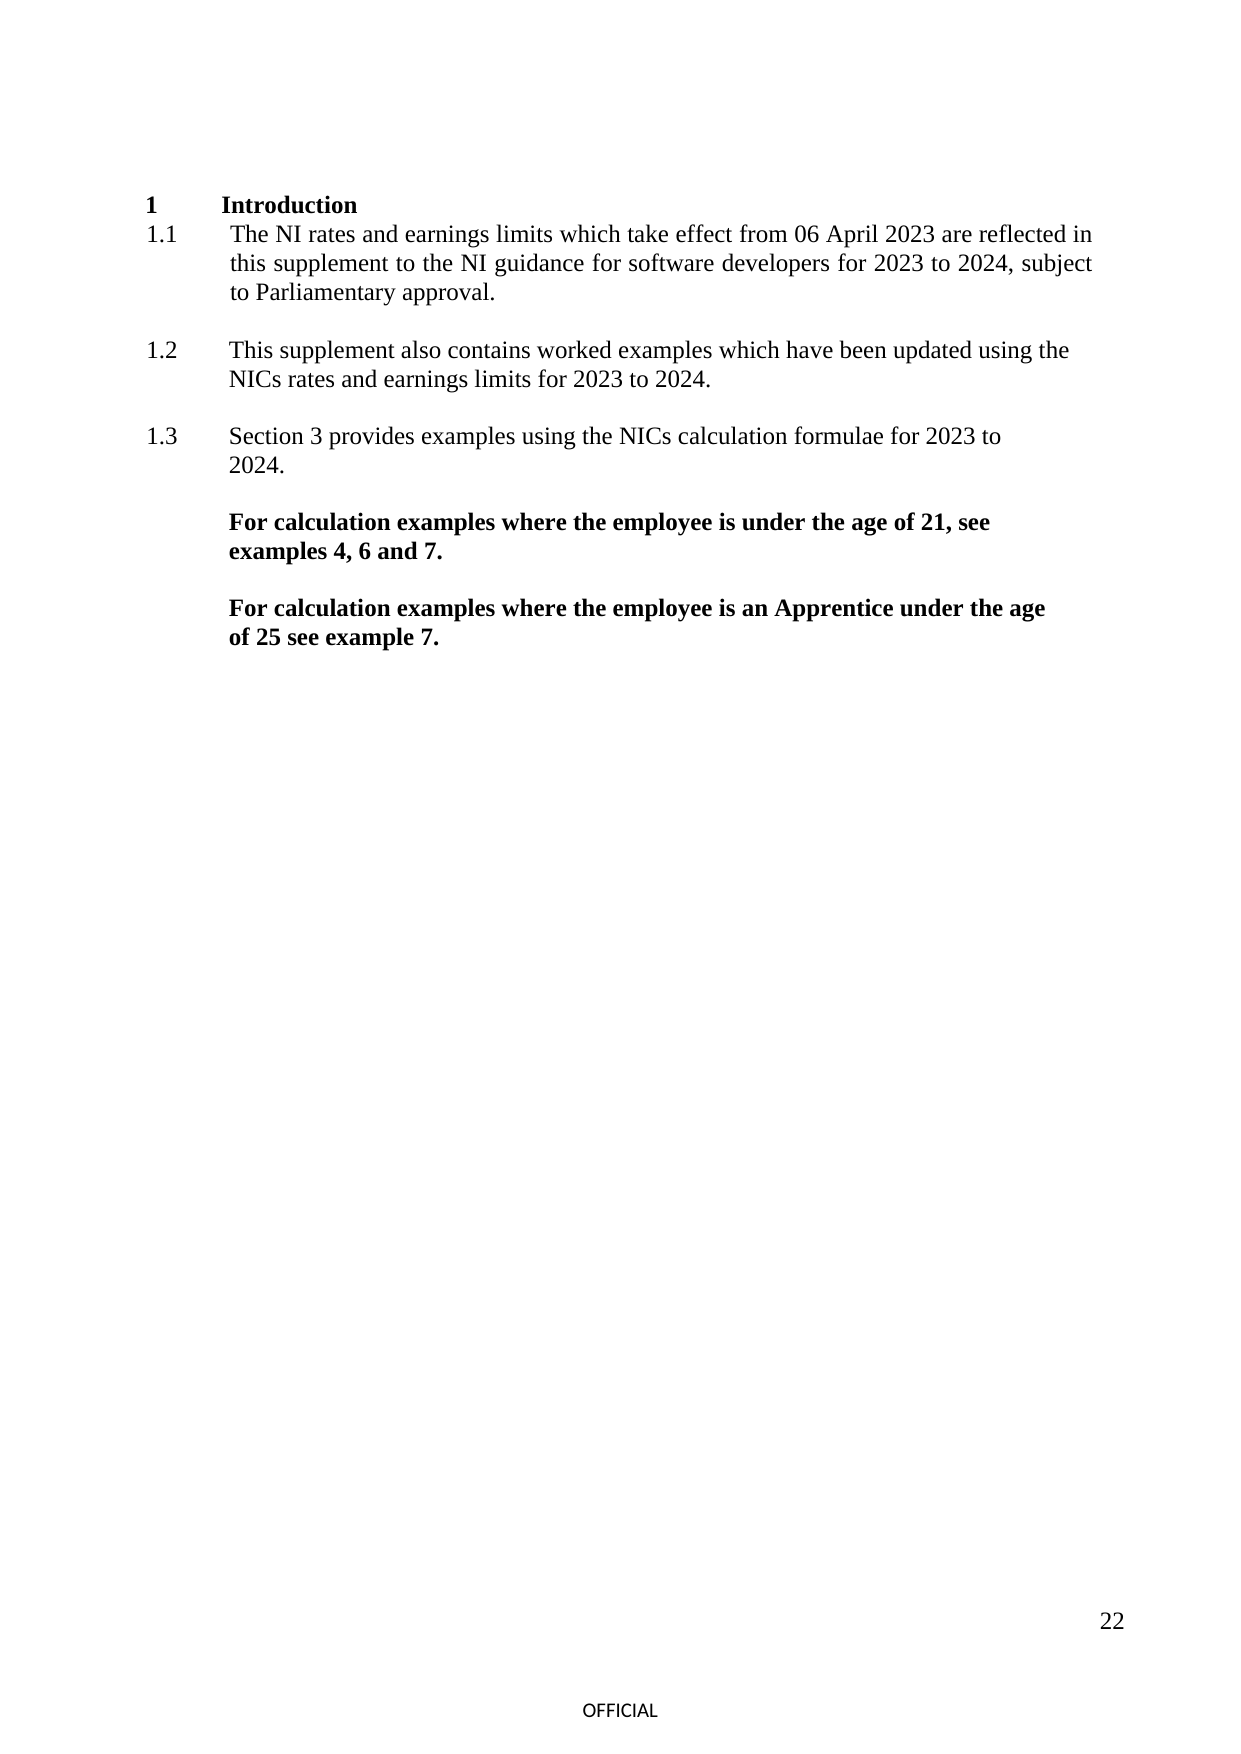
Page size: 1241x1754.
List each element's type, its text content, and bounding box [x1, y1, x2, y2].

text For calculation examples where the employee is an Apprentice under the age of 25 see example 7. [146, 593, 1061, 651]
text For calculation examples where the employee is under the age of 21, see examples 4, 6 and 7. [146, 507, 1018, 565]
text 1.2 This supplement also contains worked examples which have been updated using the NICs rates and earnings limits for 2023 to 2024. [146, 335, 1099, 392]
subtitle 1 Introduction [145, 191, 1124, 219]
text 1.1 The NI rates and earnings limits which take effect from 06 April 2023 are reflected in this supplement to the NI guidance for software developers for 2023 to 2024, subject to Parliamentary approval. [146, 219, 1093, 306]
text 1.3 Section 3 provides examples using the NICs calculation formulae for 2023 to 2024. [146, 421, 1038, 479]
